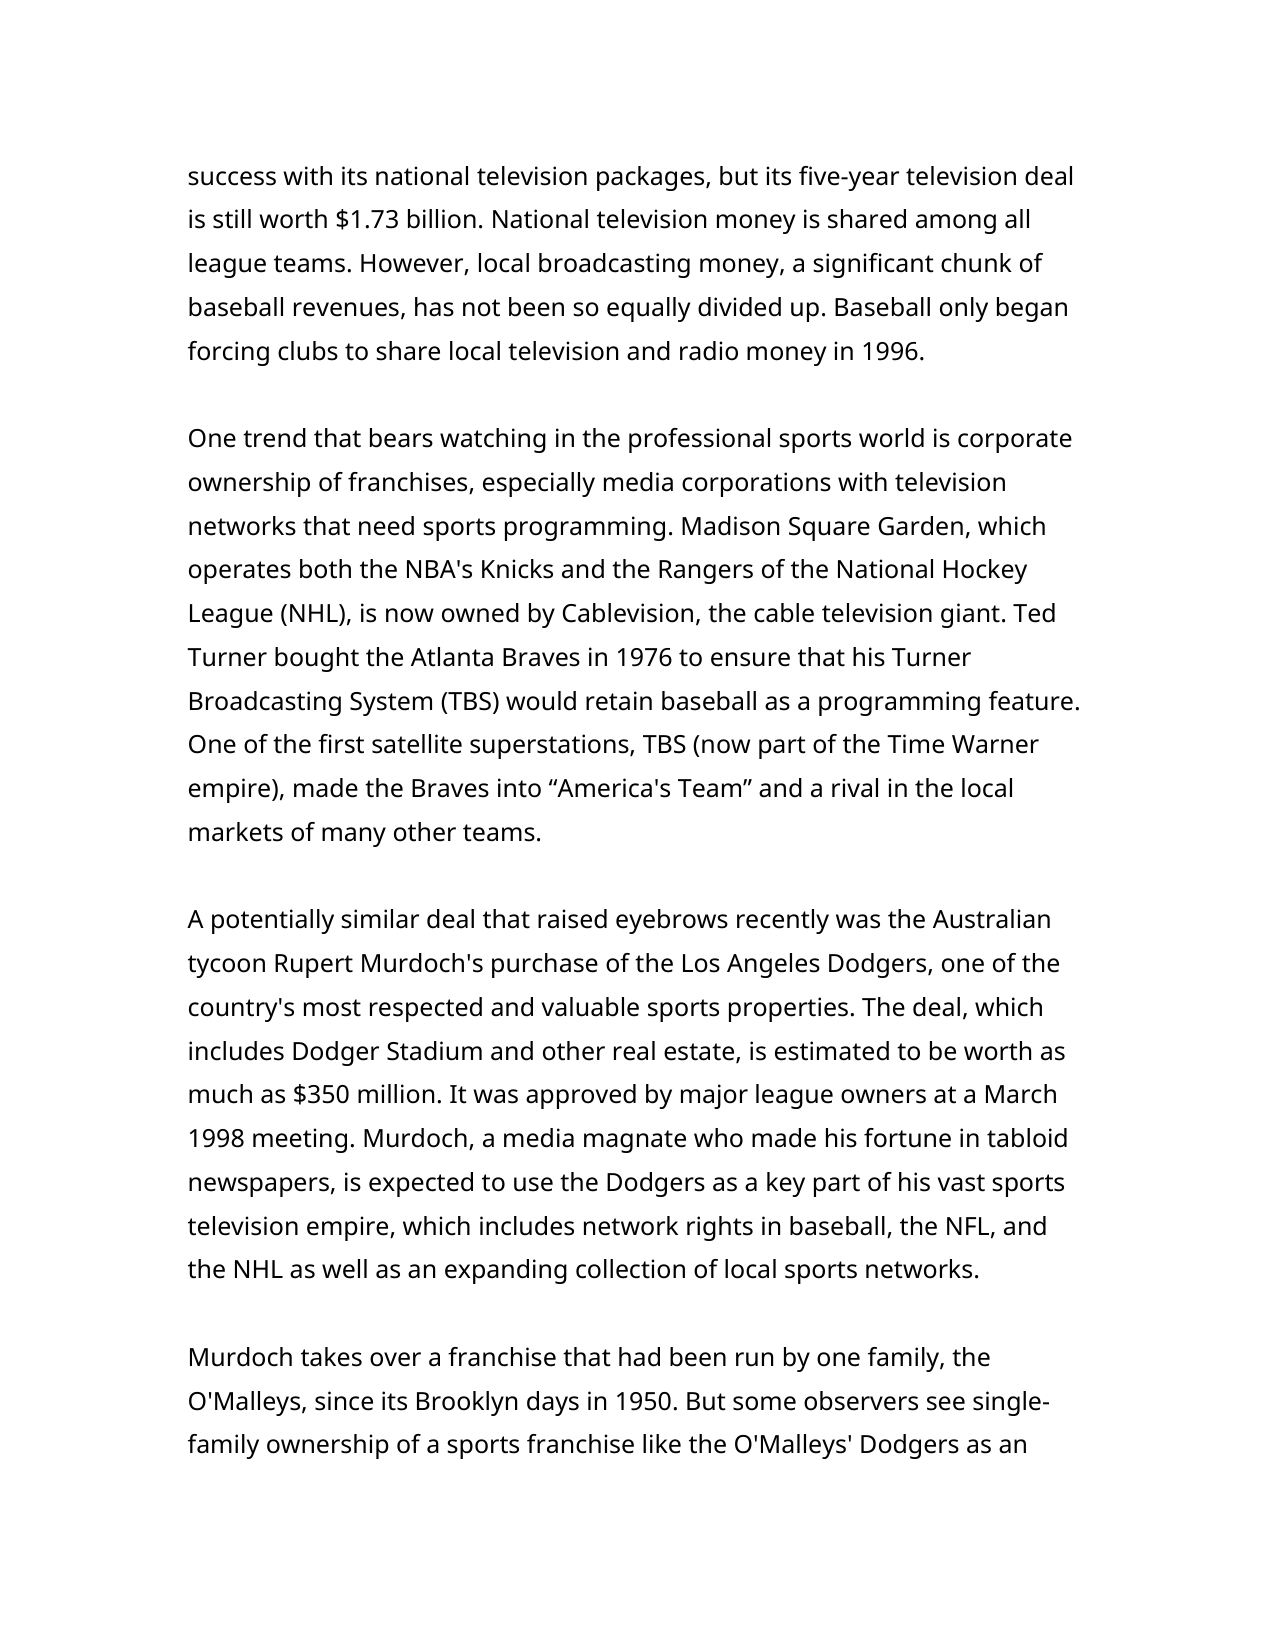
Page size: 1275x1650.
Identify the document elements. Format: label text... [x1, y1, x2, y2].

text A potentially similar deal that raised eyebrows recently was the Australian tycoon Rupert Murdoch's purchase of the Los Angeles Dodgers, one of the country's most respected and valuable sports properties. The deal, which includes Dodger Stadium and other real estate, is estimated to be worth as much as $350 million. It was approved by major league owners at a March 1998 meeting. Murdoch, a media magnate who made his fortune in tabloid newspapers, is expected to use the Dodgers as a key part of his vast sports television empire, which includes network rights in baseball, the NFL, and the NHL as well as an expanding collection of local sports networks. [187, 894, 1087, 1287]
text success with its national television packages, but its five-year television deal is still worth $1.73 billion. National television money is shared among all league teams. However, local broadcasting money, a significant chunk of baseball revenues, has not been so equally divided up. Baseball only began forcing clubs to share local television and radio money in 1996. [187, 150, 1087, 369]
text Murdoch takes over a franchise that had been run by one family, the O'Malleys, since its Brooklyn days in 1950. But some observers see single-family ownership of a sports franchise like the O'Malleys' Dodgers as an [187, 1331, 1087, 1462]
text One trend that bears watching in the professional sports world is corporate ownership of franchises, especially media corporations with television networks that need sports programming. Madison Square Garden, which operates both the NBA's Knicks and the Rangers of the National Hockey League (NHL), is now owned by Cablevision, the cable television giant. Ted Turner bought the Atlanta Braves in 1976 to ensure that his Turner Broadcasting System (TBS) would retain baseball as a programming feature. One of the first satellite superstations, TBS (now part of the Time Warner empire), made the Braves into “America's Team” and a rival in the local markets of many other teams. [187, 412, 1087, 850]
